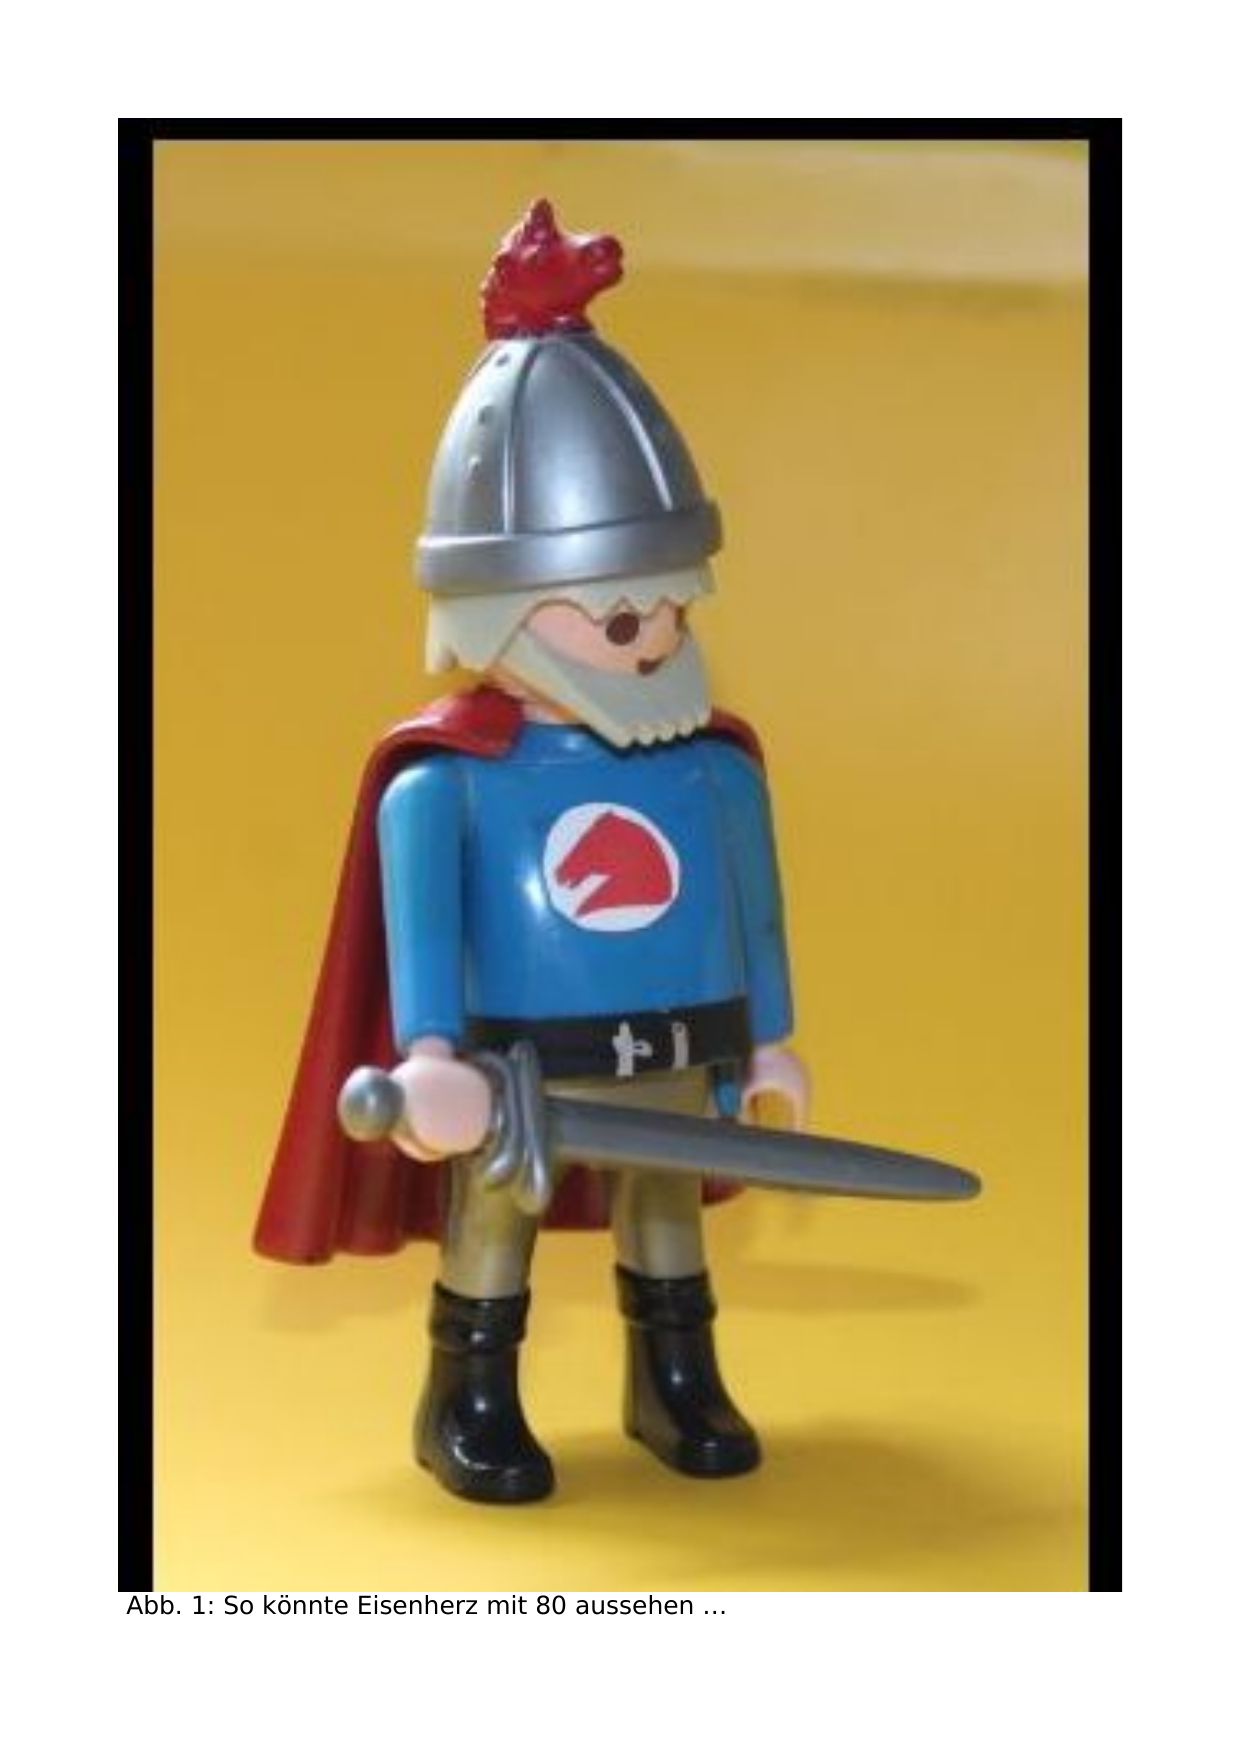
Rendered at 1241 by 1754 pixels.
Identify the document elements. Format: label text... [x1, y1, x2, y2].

text Abb. 1: So könnte Eisenherz mit 80 aussehen … [118, 1592, 1122, 1620]
picture [118, 118, 1123, 1592]
